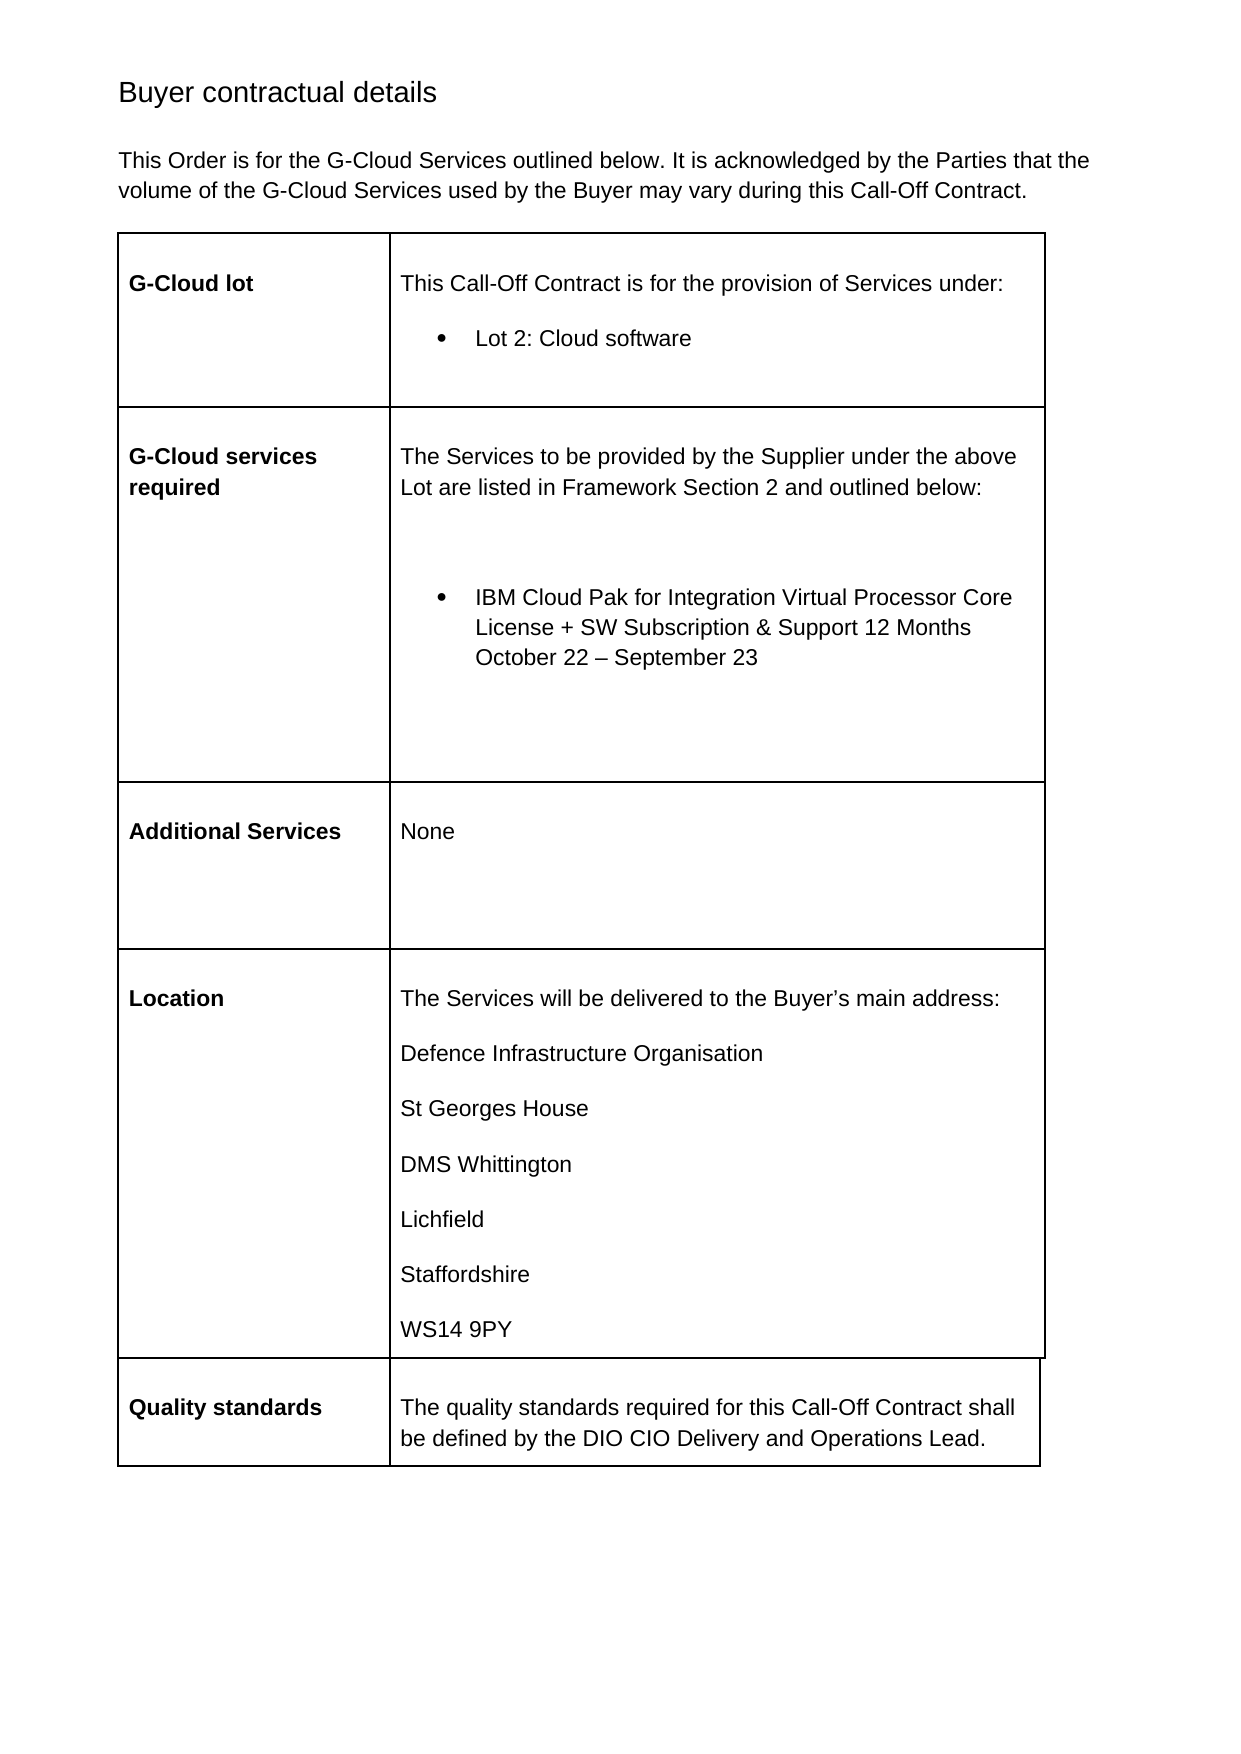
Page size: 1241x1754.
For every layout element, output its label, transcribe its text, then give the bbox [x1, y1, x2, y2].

table_cell The Services to be provided by the Supplier under the above Lot are listed in Framework Section 2 and outlined below: IBM Cloud Pak for Integration Virtual Processor Core License + SW Subscription & Support 12 Months October 22 – September 23 [391, 408, 1044, 781]
table_cell [1041, 1359, 1045, 1465]
table_cell The quality standards required for this Call-Off Contract shall be defined by the DIO CIO Delivery and Operations Lead. [391, 1359, 1039, 1465]
table_cell None [391, 783, 1044, 947]
subtitle Buyer contractual details [118, 75, 1122, 108]
table_cell Additional Services [119, 783, 389, 947]
table_cell G-Cloud services required [119, 408, 389, 781]
table_cell Quality standards [119, 1359, 389, 1465]
table_cell The Services will be delivered to the Buyer’s main address: Defence Infrastructure Organisation St Georges House DMS Whittington Lichfield Staffordshire WS14 9PY [391, 950, 1044, 1357]
table_cell Location [119, 950, 389, 1357]
table_header This Call-Off Contract is for the provision of Services under: Lot 2: Cloud software [391, 234, 1044, 406]
text This Order is for the G-Cloud Services outlined below. It is acknowledged by the Parties that the volume of the G-Cloud Services used by the Buyer may vary during this Call-Off Contract. [118, 147, 1122, 203]
table_header G-Cloud lot [119, 234, 389, 406]
